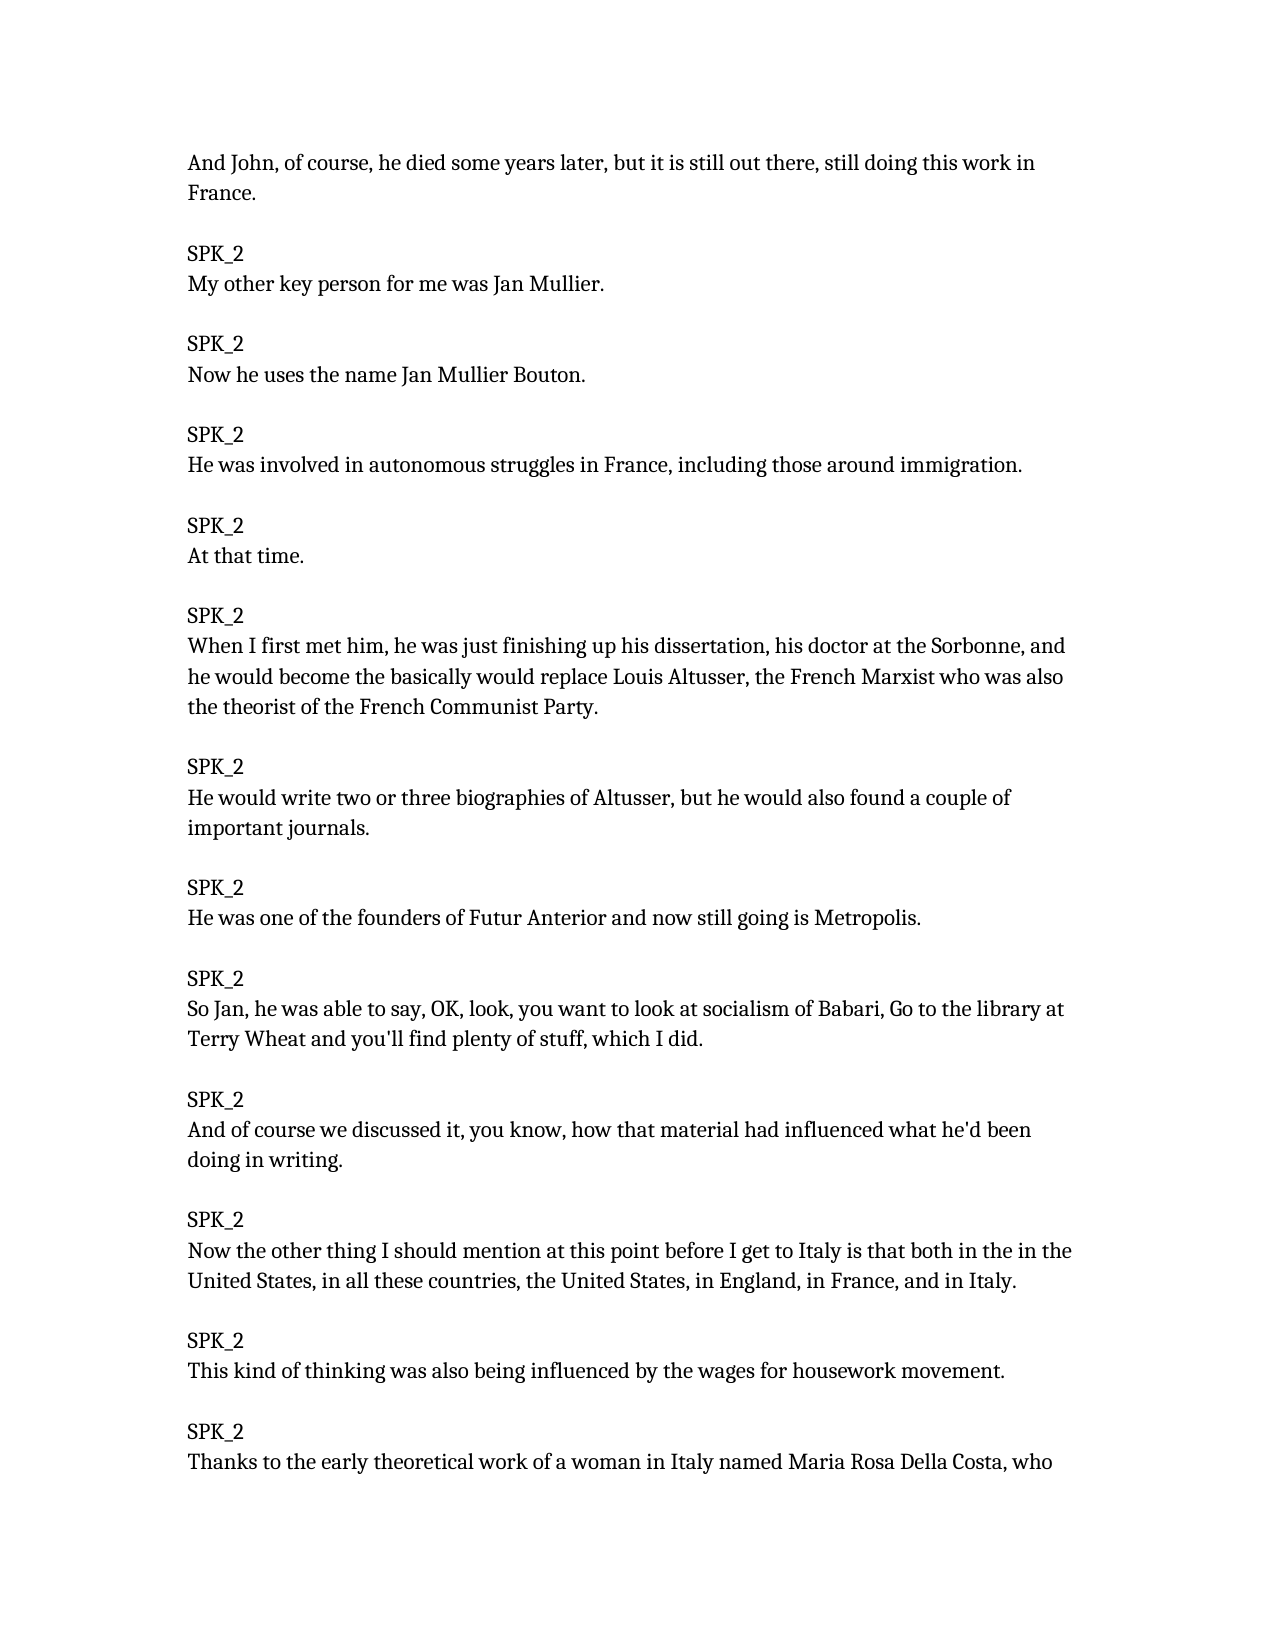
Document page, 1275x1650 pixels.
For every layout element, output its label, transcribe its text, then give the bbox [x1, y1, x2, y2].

text And John, of course, he died some years later, but it is still out there, still doing this work in France. SPK_2 My other key person for me was Jan Mullier. SPK_2 Now he uses the name Jan Mullier Bouton. SPK_2 He was involved in autonomous struggles in France, including those around immigration. SPK_2 At that time. SPK_2 When I first met him, he was just finishing up his dissertation, his doctor at the Sorbonne, and he would become the basically would replace Louis Altusser, the French Marxist who was also the theorist of the French Communist Party. SPK_2 He would write two or three biographies of Altusser, but he would also found a couple of important journals. SPK_2 He was one of the founders of Futur Anterior and now still going is Metropolis. SPK_2 So Jan, he was able to say, OK, look, you want to look at socialism of Babari, Go to the library at Terry Wheat and you'll find plenty of stuff, which I did. SPK_2 And of course we discussed it, you know, how that material had influenced what he'd been doing in writing. SPK_2 Now the other thing I should mention at this point before I get to Italy is that both in the in the United States, in all these countries, the United States, in England, in France, and in Italy. SPK_2 This kind of thinking was also being influenced by the wages for housework movement. SPK_2 Thanks to the early theoretical work of a woman in Italy named Maria Rosa Della Costa, who [187, 150, 1087, 1475]
